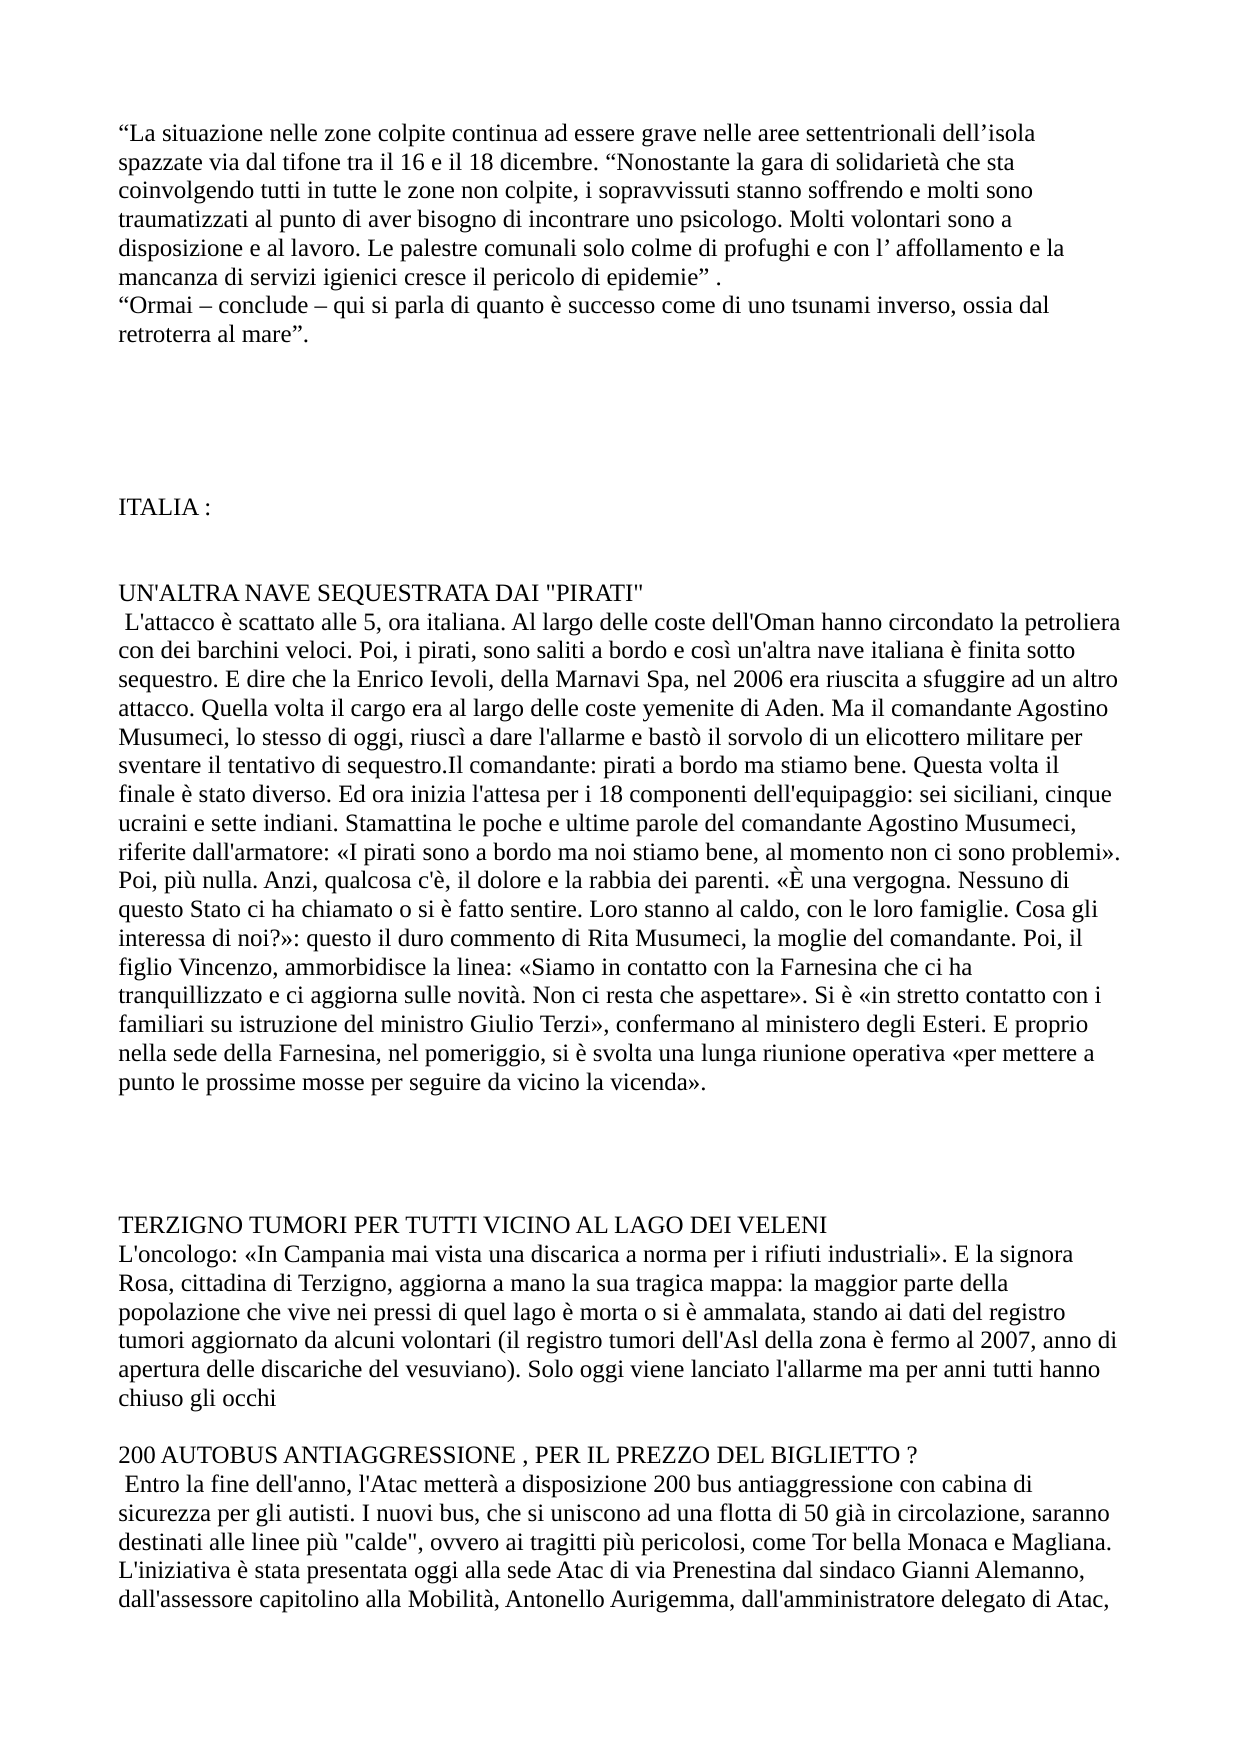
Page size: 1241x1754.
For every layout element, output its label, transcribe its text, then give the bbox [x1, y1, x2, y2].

text UN'ALTRA NAVE SEQUESTRATA DAI "PIRATI" [118, 578, 1122, 607]
text ITALIA : [118, 492, 1122, 521]
text “La situazione nelle zone colpite continua ad essere grave nelle aree settentrionali dell’isola spazzate via dal tifone tra il 16 e il 18 dicembre. “Nonostante la gara di solidarietà che sta coinvolgendo tutti in tutte le zone non colpite, i sopravvissuti stanno soffrendo e molti sono traumatizzati al punto di aver bisogno di incontrare uno psicologo. Molti volontari sono a disposizione e al lavoro. Le palestre comunali solo colme di profughi e con l’ affollamento e la mancanza di servizi igienici cresce il pericolo di epidemie” . [118, 118, 1122, 291]
text “Ormai – conclude – qui si parla di quanto è successo come di uno tsunami inverso, ossia dal retroterra al mare”. [118, 291, 1122, 348]
text Entro la fine dell'anno, l'Atac metterà a disposizione 200 bus antiaggressione con cabina di sicurezza per gli autisti. I nuovi bus, che si uniscono ad una flotta di 50 già in circolazione, saranno destinati alle linee più "calde", ovvero ai tragitti più pericolosi, come Tor bella Monaca e Magliana. L'iniziativa è stata presentata oggi alla sede Atac di via Prenestina dal sindaco Gianni Alemanno, dall'assessore capitolino alla Mobilità, Antonello Aurigemma, dall'amministratore delegato di Atac, [118, 1469, 1122, 1613]
text 200 AUTOBUS ANTIAGGRESSIONE , PER IL PREZZO DEL BIGLIETTO ? [118, 1441, 1122, 1469]
text L'attacco è scattato alle 5, ora italiana. Al largo delle coste dell'Oman hanno circondato la petroliera con dei barchini veloci. Poi, i pirati, sono saliti a bordo e così un'altra nave italiana è finita sotto sequestro. E dire che la Enrico Ievoli, della Marnavi Spa, nel 2006 era riuscita a sfuggire ad un altro attacco. Quella volta il cargo era al largo delle coste yemenite di Aden. Ma il comandante Agostino Musumeci, lo stesso di oggi, riuscì a dare l'allarme e bastò il sorvolo di un elicottero militare per sventare il tentativo di sequestro.Il comandante: pirati a bordo ma stiamo bene. Questa volta il finale è stato diverso. Ed ora inizia l'attesa per i 18 componenti dell'equipaggio: sei siciliani, cinque ucraini e sette indiani. Stamattina le poche e ultime parole del comandante Agostino Musumeci, riferite dall'armatore: «I pirati sono a bordo ma noi stiamo bene, al momento non ci sono problemi». Poi, più nulla. Anzi, qualcosa c'è, il dolore e la rabbia dei parenti. «È una vergogna. Nessuno di questo Stato ci ha chiamato o si è fatto sentire. Loro stanno al caldo, con le loro famiglie. Cosa gli interessa di noi?»: questo il duro commento di Rita Musumeci, la moglie del comandante. Poi, il figlio Vincenzo, ammorbidisce la linea: «Siamo in contatto con la Farnesina che ci ha tranquillizzato e ci aggiorna sulle novità. Non ci resta che aspettare». Si è «in stretto contatto con i familiari su istruzione del ministro Giulio Terzi», confermano al ministero degli Esteri. E proprio nella sede della Farnesina, nel pomeriggio, si è svolta una lunga riunione operativa «per mettere a punto le prossime mosse per seguire da vicino la vicenda». [118, 607, 1122, 1096]
text L'oncologo: «In Campania mai vista una discarica a norma per i rifiuti industriali». E la signora Rosa, cittadina di Terzigno, aggiorna a mano la sua tragica mappa: la maggior parte della popolazione che vive nei pressi di quel lago è morta o si è ammalata, stando ai dati del registro tumori aggiornato da alcuni volontari (il registro tumori dell'Asl della zona è fermo al 2007, anno di apertura delle discariche del vesuviano). Solo oggi viene lanciato l'allarme ma per anni tutti hanno chiuso gli occhi [118, 1239, 1122, 1412]
text TERZIGNO TUMORI PER TUTTI VICINO AL LAGO DEI VELENI [118, 1211, 1122, 1239]
